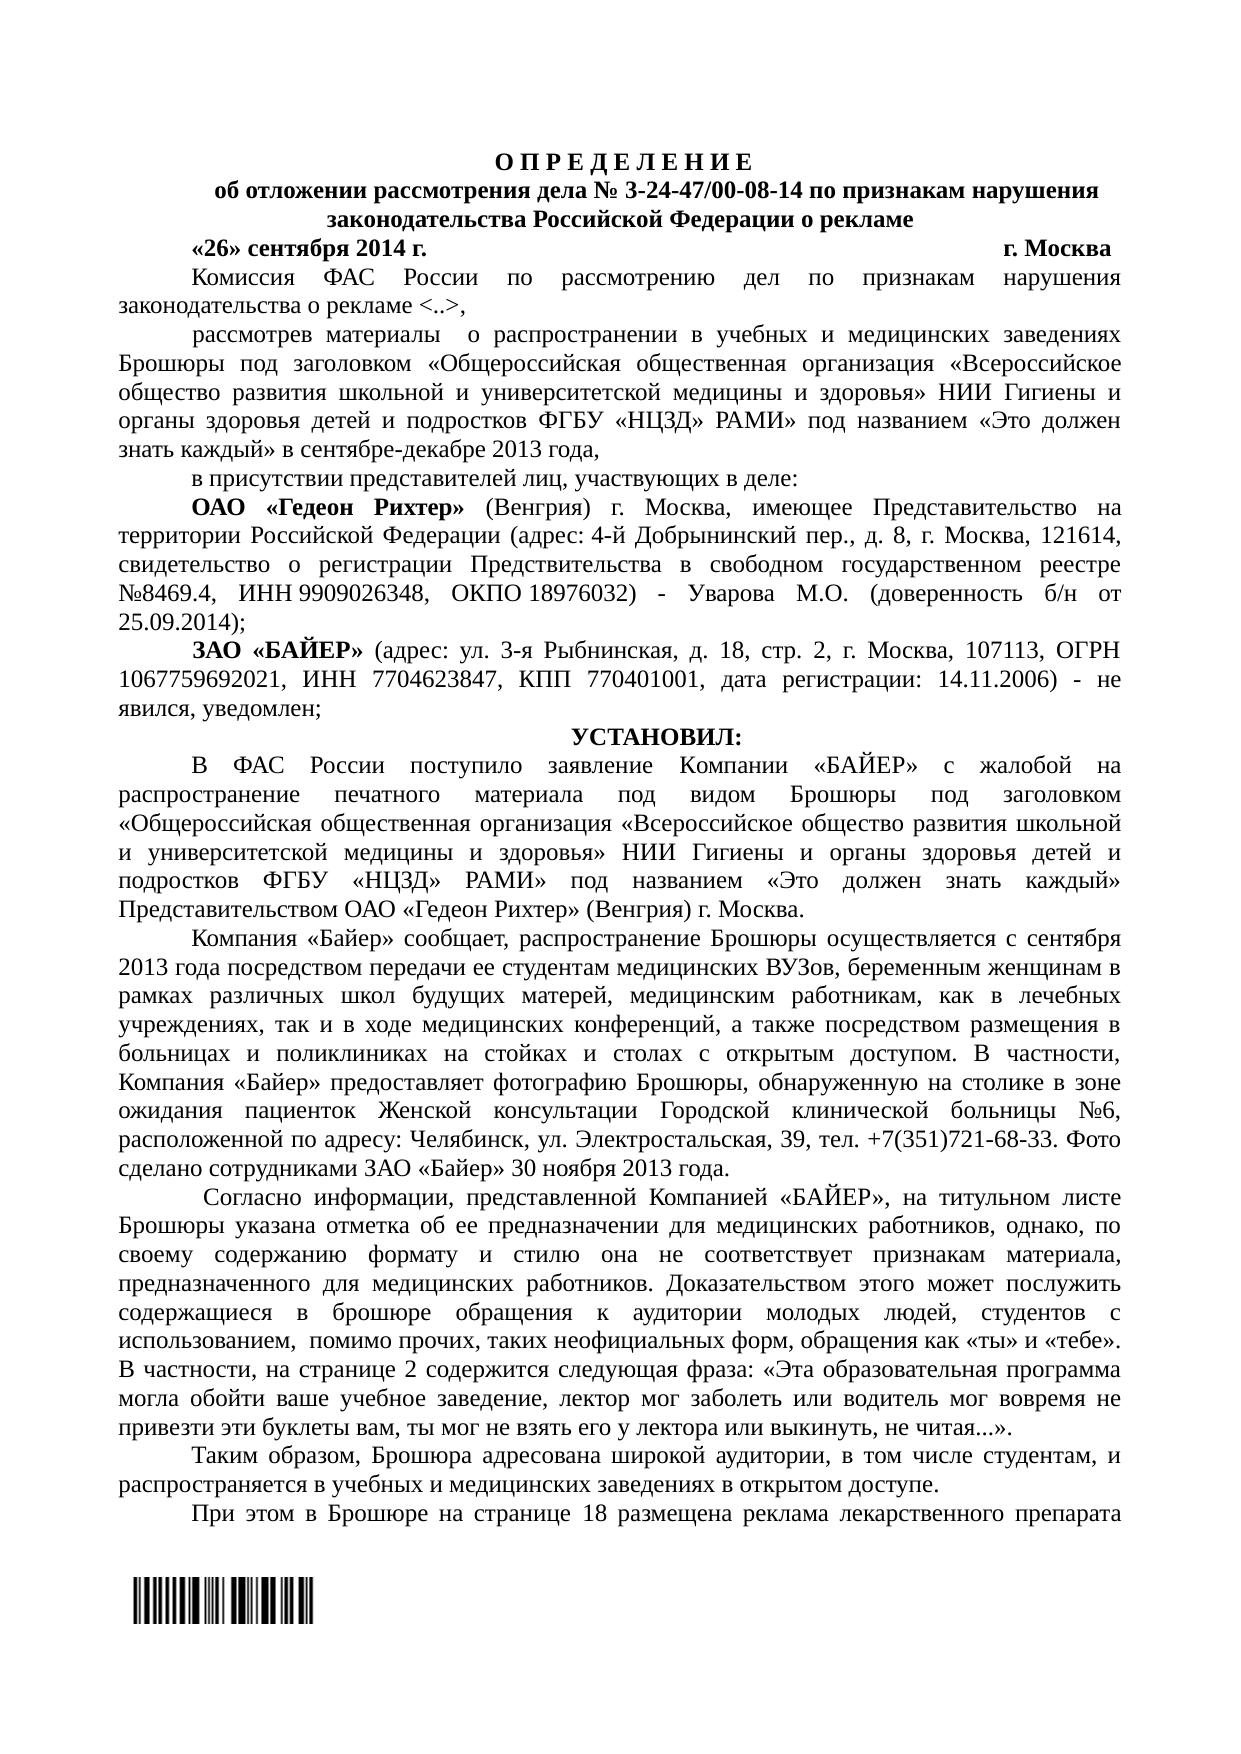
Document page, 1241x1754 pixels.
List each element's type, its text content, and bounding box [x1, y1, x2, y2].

text рассмотрев материалы о распространении в учебных и медицинских заведениях Брошюры под заголовком «Общероссийская общественная организация «Всероссийское общество развития школьной и университетской медицины и здоровья» НИИ Гигиены и органы здоровья детей и подростков ФГБУ «НЦЗД» РАМИ» под названием «Это должен знать каждый» в сентябре-декабре 2013 года, [118, 319, 1122, 463]
text Комиссия ФАС России по рассмотрению дел по признакам нарушения законодательства о рекламе <..>, [118, 262, 1122, 319]
text Согласно информации, представленной Компанией «БАЙЕР», на титульном листе Брошюры указана отметка об ее предназначении для медицинских работников, однако, по своему содержанию формату и стилю она не соответствует признакам материала, предназначенного для медицинских работников. Доказательством этого может послужить содержащиеся в брошюре обращения к аудитории молодых людей, студентов с использованием, помимо прочих, таких неофициальных форм, обращения как «ты» и «тебе». В частности, на странице 2 содержится следующая фраза: «Эта образовательная программа могла обойти ваше учебное заведение, лектор мог заболеть или водитель мог вовремя не привезти эти буклеты вам, ты мог не взять его у лектора или выкинуть, не читая...». [118, 1182, 1122, 1441]
text О П Р Е Д Е Л Е Н И Е [118, 147, 1122, 176]
text ОАО «Гедеон Рихтер» (Венгрия) г. Москва, имеющее Представительство на территории Российской Федерации (адрес: 4-й Добрынинский пер., д. 8, г. Москва, 121614, свидетельство о регистрации Предствительства в свободном государственном реестре №8469.4, ИНН 9909026348, ОКПО 18976032) - Уварова М.О. (доверенность б/н от 25.09.2014); [118, 492, 1122, 636]
text УСТАНОВИЛ: [118, 722, 1122, 751]
text Таким образом, Брошюра адресована широкой аудитории, в том числе студентам, и распространяется в учебных и медицинских заведениях в открытом доступе. [118, 1441, 1122, 1498]
text В ФАС России поступило заявление Компании «БАЙЕР» с жалобой на распространение печатного материала под видом Брошюры под заголовком «Общероссийская общественная организация «Всероссийское общество развития школьной и университетской медицины и здоровья» НИИ Гигиены и органы здоровья детей и подростков ФГБУ «НЦЗД» РАМИ» под названием «Это должен знать каждый» Представительством ОАО «Гедеон Рихтер» (Венгрия) г. Москва. [118, 751, 1122, 923]
picture [118, 1577, 331, 1624]
text При этом в Брошюре на странице 18 размещена реклама лекарственного препарата [118, 1498, 1122, 1527]
text в присутствии представителей лиц, участвующих в деле: [118, 463, 1122, 492]
text Компания «Байер» сообщает, распространение Брошюры осуществляется с сентября 2013 года посредством передачи ее студентам медицинских ВУЗов, беременным женщинам в рамках различных школ будущих матерей, медицинским работникам, как в лечебных учреждениях, так и в ходе медицинских конференций, а также посредством размещения в больницах и поликлиниках на стойках и столах с открытым доступом. В частности, Компания «Байер» предоставляет фотографию Брошюры, обнаруженную на столике в зоне ожидания пациенток Женской консультации Городской клинической больницы №6, расположенной по адресу: Челябинск, ул. Электростальская, 39, тел. +7(351)721-68-33. Фото сделано сотрудниками ЗАО «Байер» 30 ноября 2013 года. [118, 923, 1122, 1182]
text ЗАО «БАЙЕР» (адрес: ул. 3-я Рыбнинская, д. 18, стр. 2, г. Москва, 107113, ОГРН 1067759692021, ИНН 7704623847, КПП 770401001, дата регистрации: 14.11.2006) - не явился, уведомлен; [118, 636, 1122, 722]
text об отложении рассмотрения дела № 3-24-47/00-08-14 по признакам нарушения законодательства Российской Федерации о рекламе [118, 176, 1122, 233]
text «26» сентября 2014 г. г. Москва [118, 233, 1122, 262]
